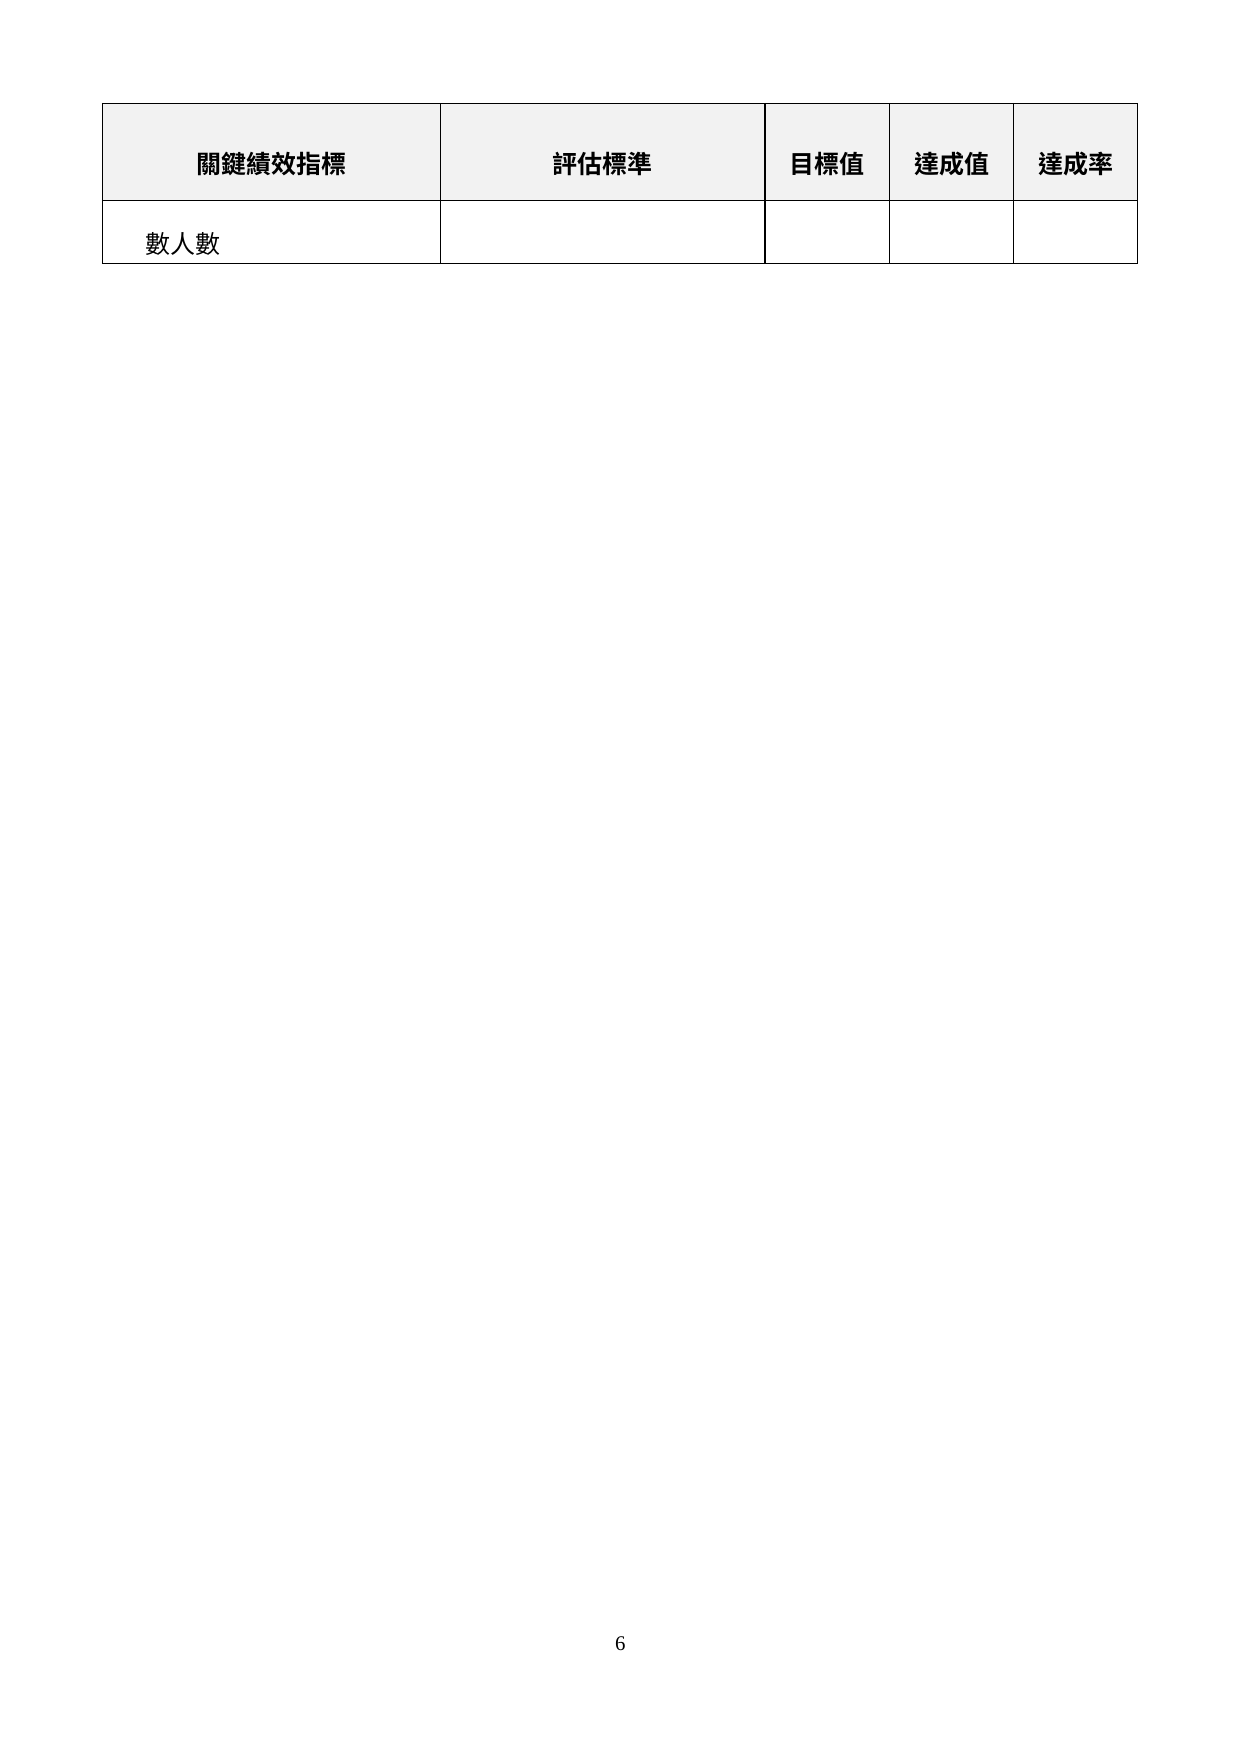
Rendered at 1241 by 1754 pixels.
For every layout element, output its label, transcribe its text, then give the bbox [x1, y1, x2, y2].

table_header 關鍵績效指標 [103, 104, 440, 200]
table_header 目標值 [766, 104, 889, 200]
table_cell [441, 201, 764, 263]
table_cell [1014, 201, 1137, 263]
table_header 達成值 [890, 104, 1013, 200]
table_cell [766, 201, 889, 263]
table_header 達成率 [1014, 104, 1137, 200]
table_cell [890, 201, 1013, 263]
table_cell 服務併有BPSD失智個案數人數 [103, 201, 440, 263]
table_header 評估標準 [441, 104, 764, 200]
